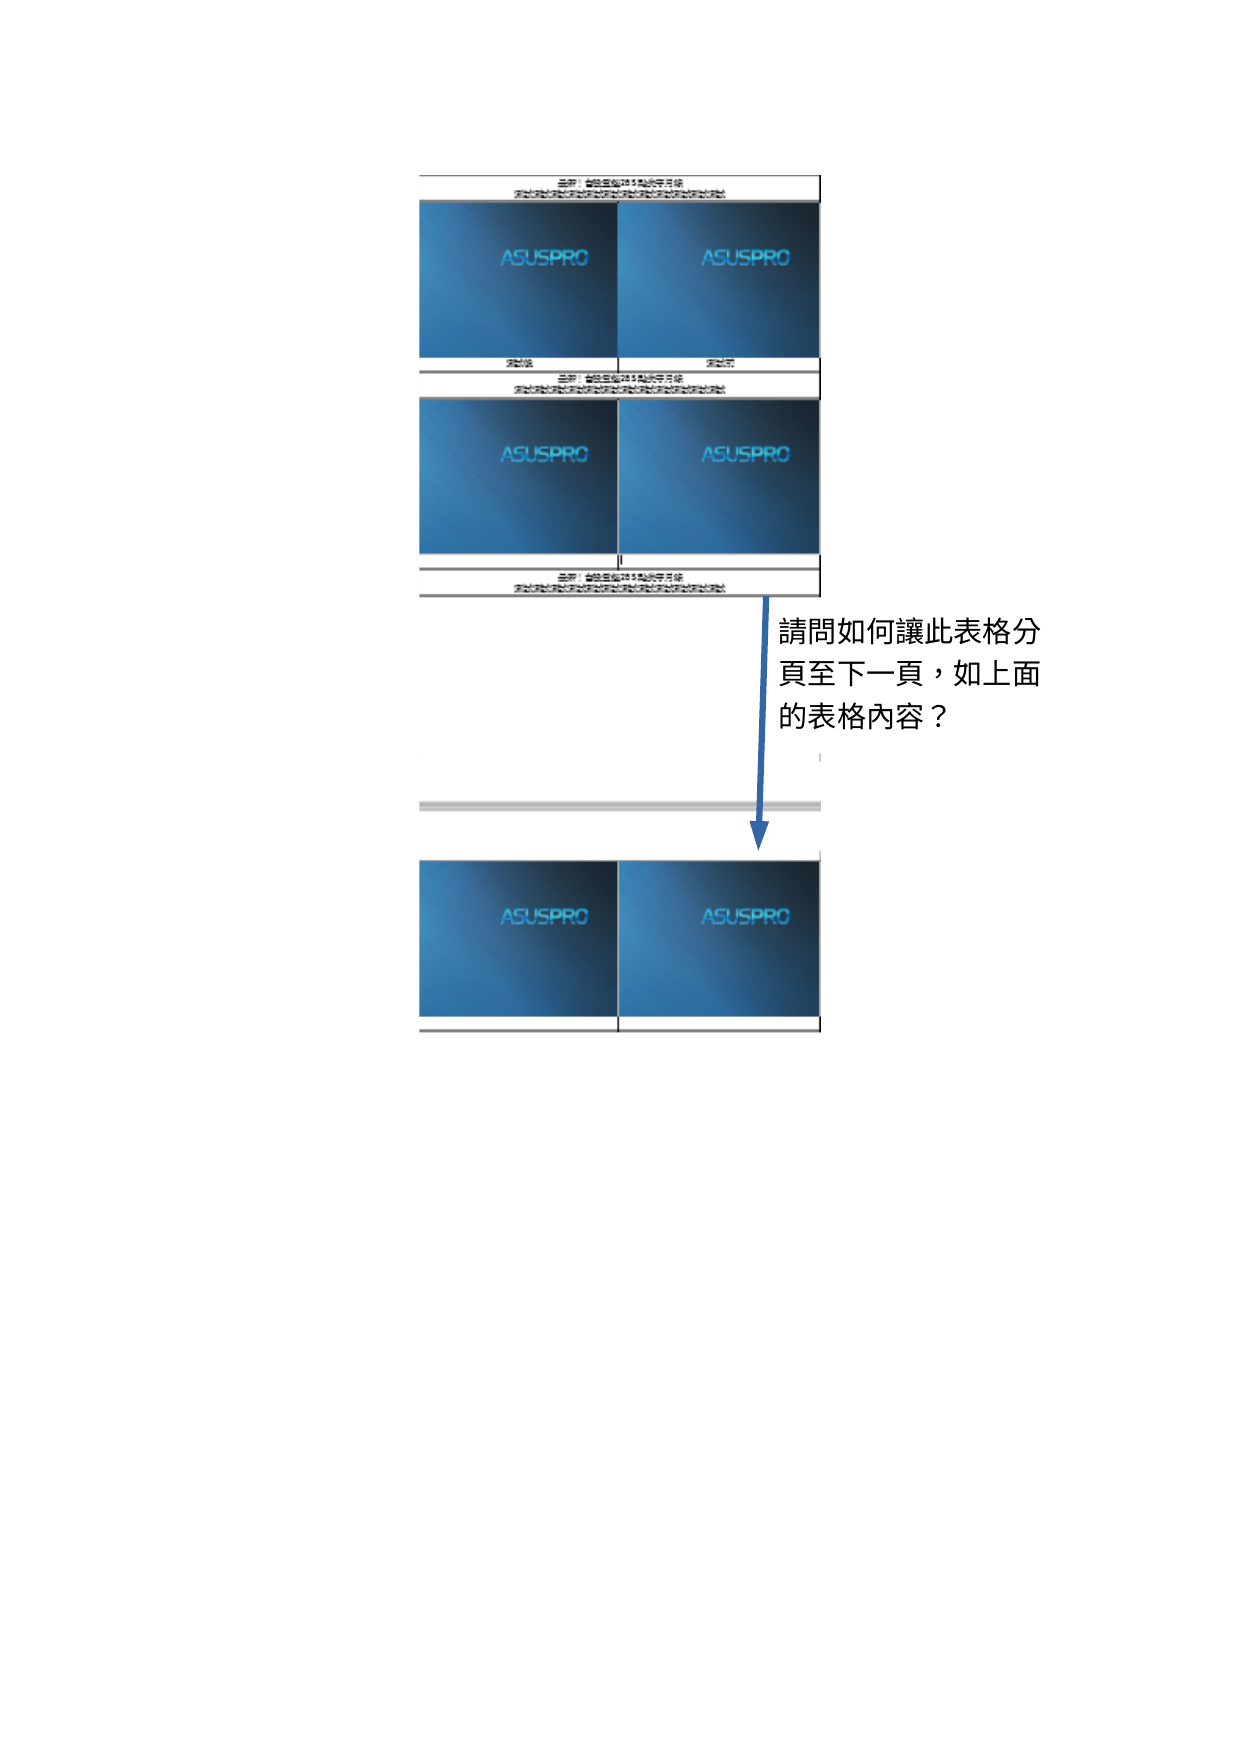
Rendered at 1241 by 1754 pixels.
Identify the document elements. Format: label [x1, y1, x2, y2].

picture [419, 175, 821, 1042]
